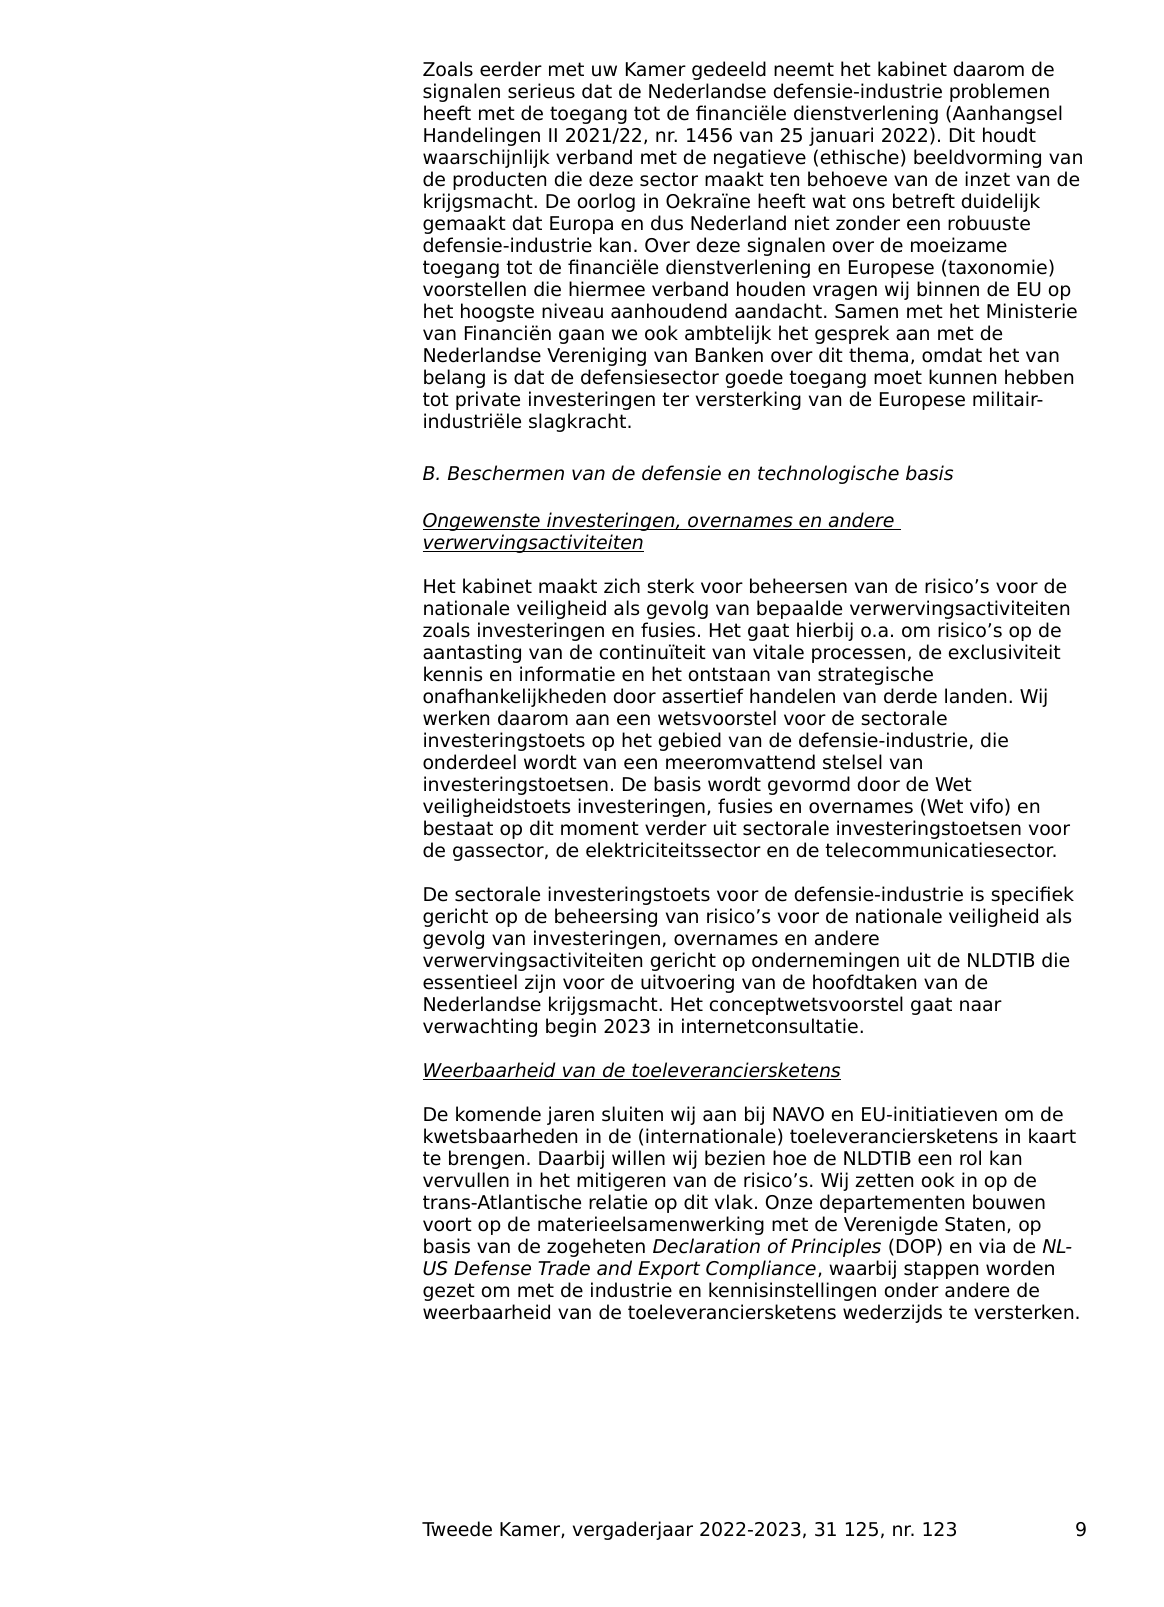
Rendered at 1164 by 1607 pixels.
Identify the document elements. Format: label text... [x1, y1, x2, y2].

subtitle B. Beschermen van de defensie en technologische basis [422, 463, 1087, 485]
text De sectorale investeringstoets voor de defensie-industrie is specifiek gericht op de beheersing van risico’s voor de nationale veiligheid als gevolg van investeringen, overnames en andere verwervingsactiviteiten gericht op ondernemingen uit de NLDTIB die essentieel zijn voor de uitvoering van de hoofdtaken van de Nederlandse krijgsmacht. Het conceptwetsvoorstel gaat naar verwachting begin 2023 in internetconsultatie. [422, 884, 1087, 1038]
subtitle Weerbaarheid van de toeleveranciersketens [422, 1060, 1087, 1082]
text De komende jaren sluiten wij aan bij NAVO en EU-initiatieven om de kwetsbaarheden in de (internationale) toeleveranciersketens in kaart te brengen. Daarbij willen wij bezien hoe de NLDTIB een rol kan vervullen in het mitigeren van de risico’s. Wij zetten ook in op de trans-Atlantische relatie op dit vlak. Onze departementen bouwen voort op de materieelsamenwerking met de Verenigde Staten, op basis van de zogeheten Declaration of Principles (DOP) en via de NL-US Defense Trade and Export Compliance, waarbij stappen worden gezet om met de industrie en kennisinstellingen onder andere de weerbaarheid van de toeleveranciersketens wederzijds te versterken. [422, 1104, 1087, 1324]
text Zoals eerder met uw Kamer gedeeld neemt het kabinet daarom de signalen serieus dat de Nederlandse defensie-industrie problemen heeft met de toegang tot de financiële dienstverlening (Aanhangsel Handelingen II 2021/22, nr. 1456 van 25 januari 2022). Dit houdt waarschijnlijk verband met de negatieve (ethische) beeldvorming van de producten die deze sector maakt ten behoeve van de inzet van de krijgsmacht. De oorlog in Oekraïne heeft wat ons betreft duidelijk gemaakt dat Europa en dus Nederland niet zonder een robuuste defensie-industrie kan. Over deze signalen over de moeizame toegang tot de financiële dienstverlening en Europese (taxonomie) voorstellen die hiermee verband houden vragen wij binnen de EU op het hoogste niveau aanhoudend aandacht. Samen met het Ministerie van Financiën gaan we ook ambtelijk het gesprek aan met de Nederlandse Vereniging van Banken over dit thema, omdat het van belang is dat de defensiesector goede toegang moet kunnen hebben tot private investeringen ter versterking van de Europese militair-industriële slagkracht. [422, 59, 1087, 433]
text Het kabinet maakt zich sterk voor beheersen van de risico’s voor de nationale veiligheid als gevolg van bepaalde verwervingsactiviteiten zoals investeringen en fusies. Het gaat hierbij o.a. om risico’s op de aantasting van de continuïteit van vitale processen, de exclusiviteit kennis en informatie en het ontstaan van strategische onafhankelijkheden door assertief handelen van derde landen. Wij werken daarom aan een wetsvoorstel voor de sectorale investeringstoets op het gebied van de defensie-industrie, die onderdeel wordt van een meeromvattend stelsel van investeringstoetsen. De basis wordt gevormd door de Wet veiligheidstoets investeringen, fusies en overnames (Wet vifo) en bestaat op dit moment verder uit sectorale investeringstoetsen voor de gassector, de elektriciteitssector en de telecommunicatiesector. [422, 576, 1087, 862]
subtitle Ongewenste investeringen, overnames en andere verwervingsactiviteiten [422, 510, 1087, 554]
